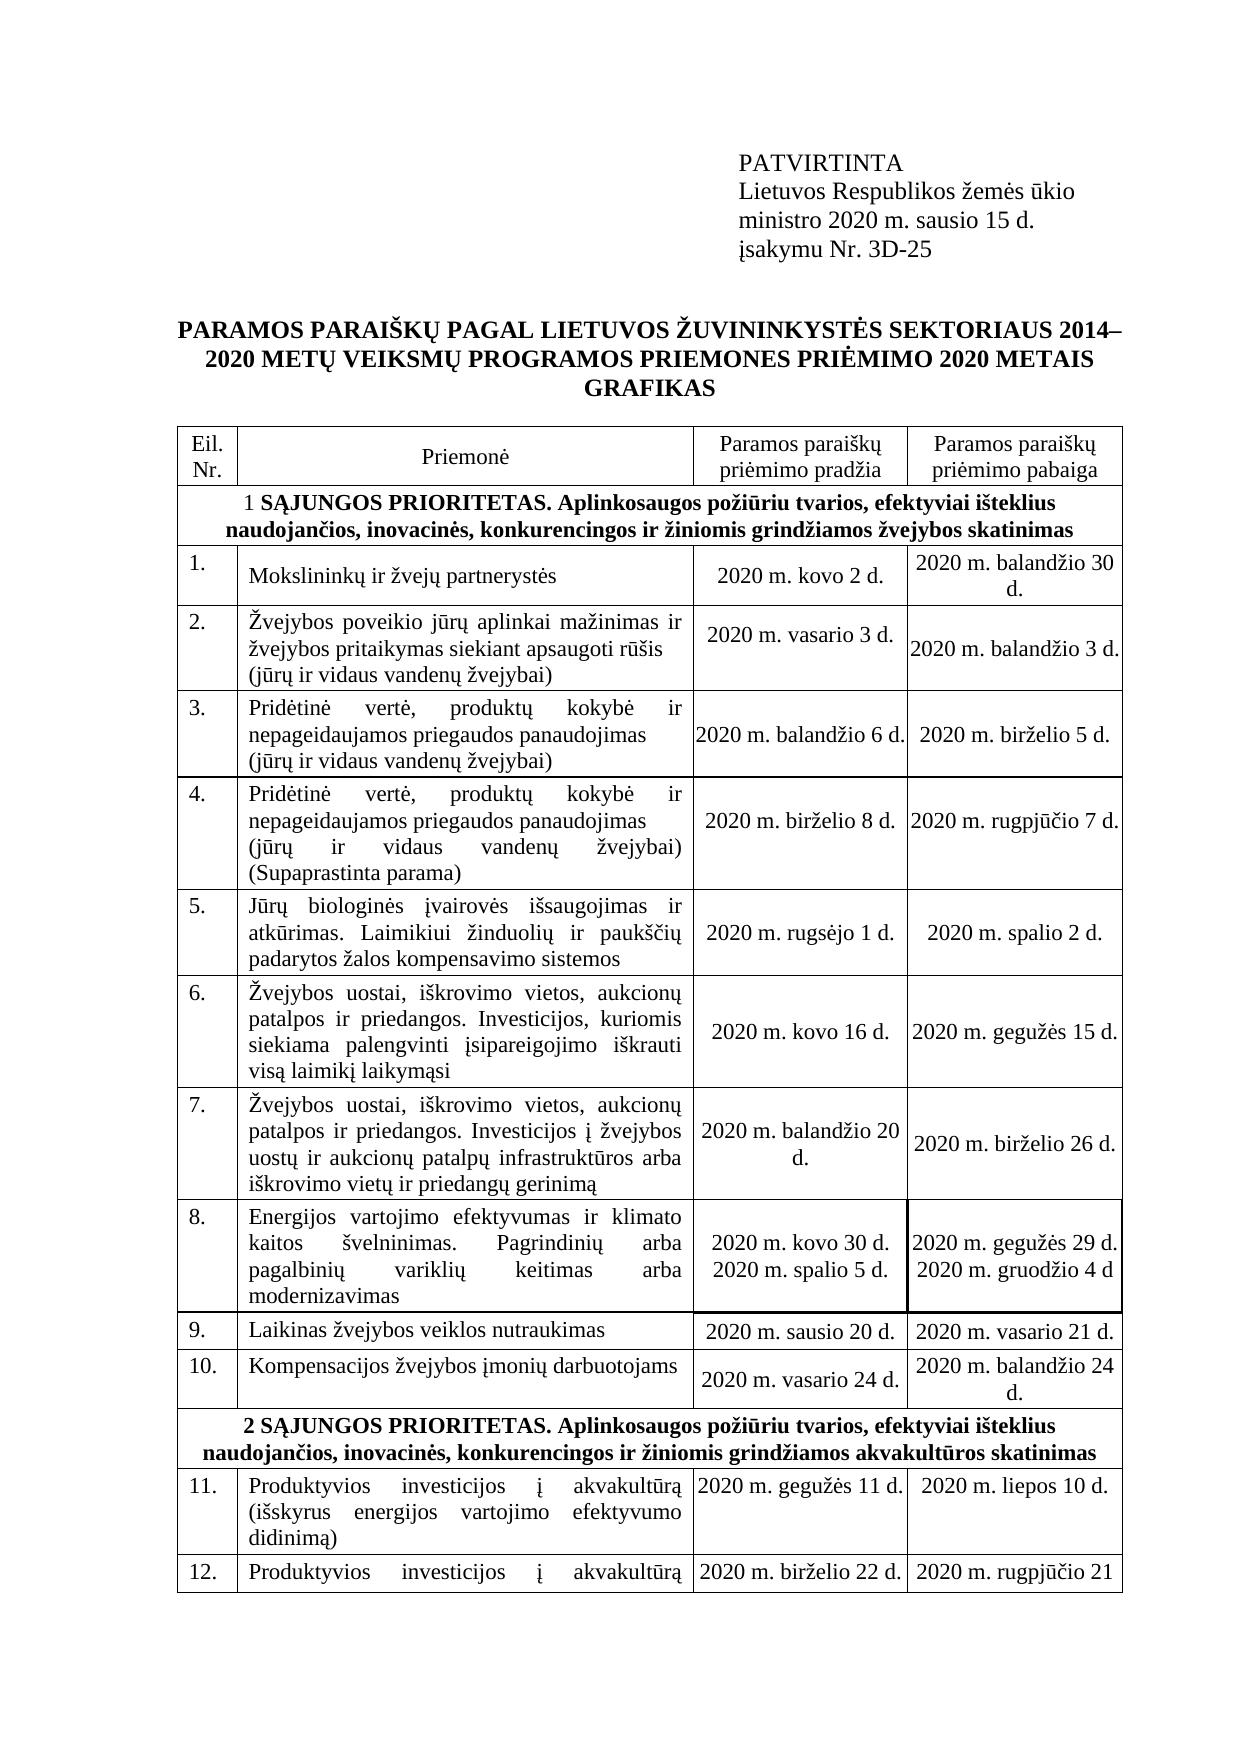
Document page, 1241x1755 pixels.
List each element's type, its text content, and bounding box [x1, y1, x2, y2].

table_cell 4. [178, 778, 237, 889]
table_cell 2 SĄJUNGOS PRIORITETAS. Aplinkosaugos požiūriu tvarios, efektyviai išteklius naudojančios, inovacinės, konkurencingos ir žiniomis grindžiamos akvakultūros skatinimas [178, 1409, 1122, 1468]
table_header Paramos paraiškų priėmimo pabaiga [908, 427, 1122, 485]
table_cell 2020 m. vasario 24 d. [694, 1350, 907, 1408]
table_cell 9. [178, 1313, 237, 1349]
table_cell 5. [178, 890, 237, 974]
text PARAMOS PARAIŠKŲ PAGAL LIETUVOS ŽUVININKYSTĖS SEKTORIAUS 2014–2020 METŲ VEIKSMŲ PROGRAMOS PRIEMONES PRIĖMIMO 2020 METAIS GRAFIKAS [177, 315, 1122, 402]
table_cell 2020 m. rugpjūčio 21 [908, 1555, 1122, 1592]
table_cell Produktyvios investicijos į akvakultūrą (išskyrus energijos vartojimo efektyvumo didinimą) [238, 1469, 693, 1554]
table_cell 2020 m. kovo 30 d. 2020 m. spalio 5 d. [694, 1200, 906, 1311]
table_cell 8. [178, 1200, 237, 1311]
table_cell Pridėtinė vertė, produktų kokybė ir nepageidaujamos priegaudos panaudojimas (jūrų ir vidaus vandenų žvejybai) [238, 691, 693, 776]
table_cell 2020 m. birželio 26 d. [908, 1088, 1122, 1199]
table_cell 2020 m. birželio 8 d. [694, 778, 907, 889]
table_cell Žvejybos uostai, iškrovimo vietos, aukcionų patalpos ir priedangos. Investicijos į žvejybos uostų ir aukcionų patalpų infrastruktūros arba iškrovimo vietų ir priedangų gerinimą [238, 1088, 693, 1199]
table_cell 2020 m. rugsėjo 1 d. [694, 890, 907, 974]
table_cell 2020 m. liepos 10 d. [908, 1469, 1122, 1554]
table_cell 1 SĄJUNGOS PRIORITETAS. Aplinkosaugos požiūriu tvarios, efektyviai išteklius naudojančios, inovacinės, konkurencingos ir žiniomis grindžiamos žvejybos skatinimas [178, 486, 1122, 545]
table_cell 2020 m. balandžio 20 d. [694, 1088, 907, 1199]
table_cell 2020 m. gegužės 29 d. 2020 m. gruodžio 4 d [909, 1200, 1121, 1311]
table_cell Produktyvios investicijos į akvakultūrą [238, 1555, 693, 1592]
table_cell Žvejybos uostai, iškrovimo vietos, aukcionų patalpos ir priedangos. Investicijos, kuriomis siekiama palengvinti įsipareigojimo iškrauti visą laimikį laikymąsi [238, 976, 693, 1087]
table_cell 2020 m. birželio 5 d. [908, 691, 1122, 776]
table_cell 11. [178, 1469, 237, 1554]
table_cell 2020 m. rugpjūčio 7 d. [908, 778, 1122, 889]
table_cell 12. [178, 1555, 237, 1592]
table_header Priemonė [238, 427, 693, 485]
table_cell Žvejybos poveikio jūrų aplinkai mažinimas ir žvejybos pritaikymas siekiant apsaugoti rūšis (jūrų ir vidaus vandenų žvejybai) [238, 606, 693, 690]
table_cell 6. [178, 976, 237, 1087]
table_cell 2020 m. vasario 3 d. [694, 606, 907, 690]
table_cell Jūrų biologinės įvairovės išsaugojimas ir atkūrimas. Laimikiui žinduolių ir paukščių padarytos žalos kompensavimo sistemos [238, 890, 693, 974]
table_cell 2020 m. balandžio 30 d. [908, 546, 1122, 604]
table_header Paramos paraiškų priėmimo pradžia [694, 427, 907, 485]
table_cell 2020 m. sausio 20 d. [694, 1314, 907, 1349]
table_cell 10. [178, 1350, 237, 1408]
table_cell Laikinas žvejybos veiklos nutraukimas [238, 1313, 693, 1349]
table_cell 2020 m. balandžio 24 d. [908, 1350, 1122, 1408]
table_cell 2. [178, 606, 237, 690]
table_cell Mokslininkų ir žvejų partnerystės [238, 546, 693, 604]
table_cell 1. [178, 546, 237, 604]
table_cell 7. [178, 1088, 237, 1199]
table_cell 2020 m. gegužės 15 d. [908, 976, 1122, 1087]
table_cell 2020 m. spalio 2 d. [908, 890, 1122, 974]
table_cell 2020 m. balandžio 6 d. [694, 691, 907, 776]
text įsakymu Nr. 3D-25 [738, 234, 1122, 263]
table_cell 3. [178, 691, 237, 776]
table_cell 2020 m. birželio 22 d. [694, 1555, 907, 1592]
table_cell 2020 m. kovo 16 d. [694, 976, 907, 1087]
table_cell 2020 m. vasario 21 d. [908, 1314, 1122, 1349]
table_cell Pridėtinė vertė, produktų kokybė ir nepageidaujamos priegaudos panaudojimas (jūrų ir vidaus vandenų žvejybai) (Supaprastinta parama) [238, 778, 693, 889]
table_cell 2020 m. kovo 2 d. [694, 546, 907, 604]
table_cell 2020 m. gegužės 11 d. [694, 1469, 907, 1554]
table_cell 2020 m. balandžio 3 d. [908, 606, 1122, 690]
text ministro 2020 m. sausio 15 d. [738, 205, 1122, 234]
text PATVIRTINTA [738, 148, 1122, 176]
table_cell Kompensacijos žvejybos įmonių darbuotojams [238, 1350, 693, 1408]
table_header Eil. Nr. [178, 427, 237, 485]
table_cell Energijos vartojimo efektyvumas ir klimato kaitos švelninimas. Pagrindinių arba pagalbinių variklių keitimas arba modernizavimas [238, 1200, 693, 1311]
text Lietuvos Respublikos žemės ūkio [738, 176, 1122, 205]
